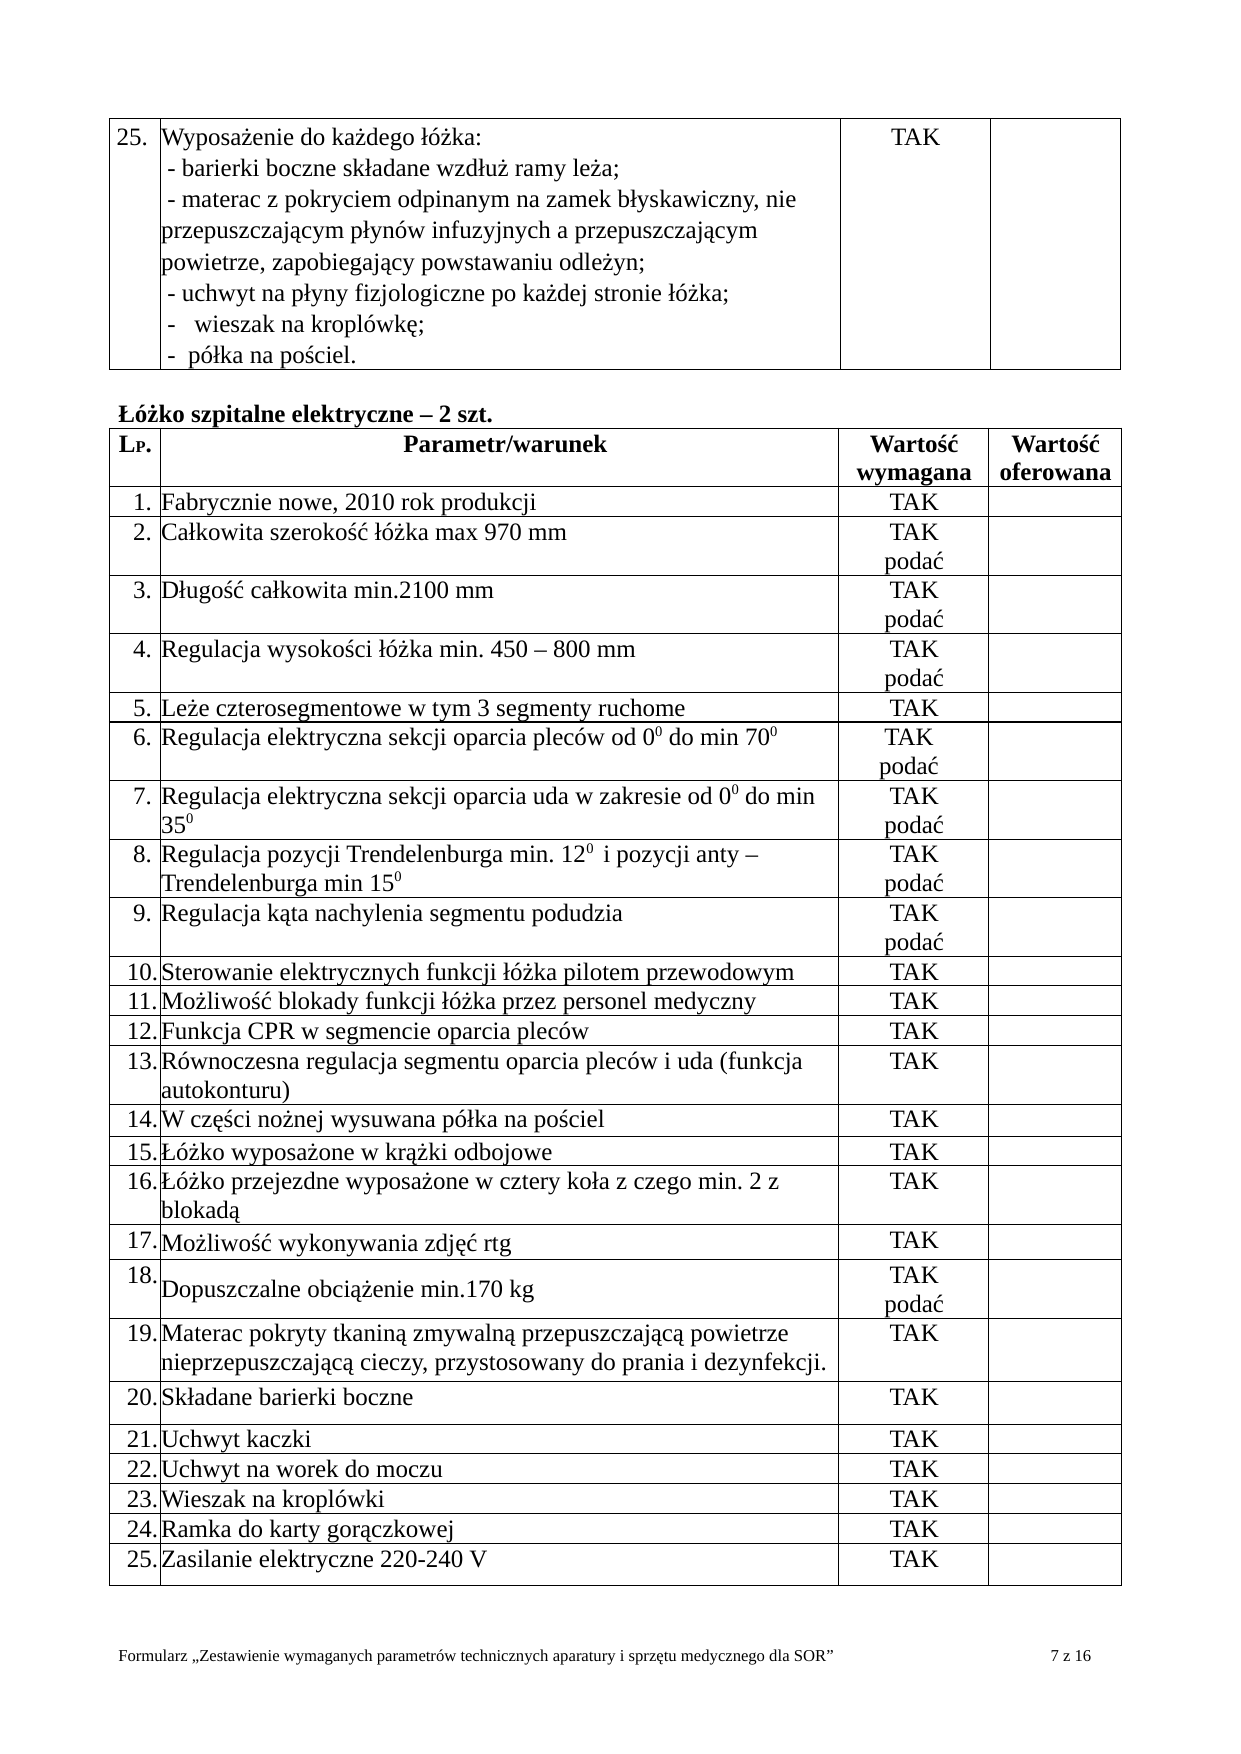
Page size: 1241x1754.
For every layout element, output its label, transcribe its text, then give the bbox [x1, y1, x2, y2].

table_cell [110, 1105, 160, 1136]
table_cell [989, 693, 1121, 721]
table_cell [110, 1484, 160, 1513]
table_cell [989, 1514, 1121, 1543]
table_cell [989, 517, 1121, 574]
table_cell [110, 517, 160, 574]
table_cell [110, 1514, 160, 1543]
table_cell Regulacja elektryczna sekcji oparcia pleców od 00 do min 700 [161, 723, 838, 780]
table_header Parametr/warunek [161, 429, 838, 486]
table_cell Regulacja pozycji Trendelenburga min. 120 i pozycji anty – Trendelenburga min 150 [161, 840, 838, 897]
table_cell TAK [839, 1514, 988, 1543]
table_cell [989, 1484, 1121, 1513]
table_cell Wieszak na kroplówki [161, 1484, 838, 1513]
table_cell TAK podać [839, 576, 988, 633]
table_cell [989, 1425, 1121, 1453]
table_cell Materac pokryty tkaniną zmywalną przepuszczającą powietrze nieprzepuszczającą cieczy, przystosowany do prania i dezynfekcji. [161, 1319, 838, 1381]
table_cell [110, 1319, 160, 1381]
table_cell Leże czterosegmentowe w tym 3 segmenty ruchome [161, 693, 838, 721]
table_cell [989, 487, 1121, 516]
table_cell TAK podać [839, 517, 988, 574]
table_cell [110, 1137, 160, 1165]
table_cell [989, 840, 1121, 897]
table_cell [989, 781, 1121, 838]
table_cell [989, 634, 1121, 692]
table_header Wartość wymagana [839, 429, 988, 486]
table_cell [989, 576, 1121, 633]
table_cell [110, 723, 160, 780]
table_cell TAK [839, 1544, 988, 1585]
table_cell Uchwyt kaczki [161, 1425, 838, 1453]
table_cell Długość całkowita min.2100 mm [161, 576, 838, 633]
table_cell TAK [839, 1105, 988, 1136]
table_cell [110, 957, 160, 985]
table_cell TAK [839, 487, 988, 516]
table_cell [110, 1260, 160, 1317]
table_cell TAK [839, 1166, 988, 1224]
table_cell Łóżko wyposażone w krążki odbojowe [161, 1137, 838, 1165]
table_cell TAK [839, 986, 988, 1015]
table_cell TAK podać [839, 781, 988, 838]
table_cell [989, 723, 1121, 780]
table_cell TAK [841, 119, 990, 369]
table_cell TAK [839, 1016, 988, 1045]
table_cell Wyposażenie do każdego łóżka: - barierki boczne składane wzdłuż ramy leża; - materac z pokryciem odpinanym na zamek błyskawiczny, nie przepuszczającym płynów infuzyjnych a przepuszczającym powietrze, zapobiegający powstawaniu odleżyn; - uchwyt na płyny fizjologiczne po każdej stronie łóżka; - wieszak na kroplówkę; - półka na pościel. [161, 119, 840, 369]
table_cell Uchwyt na worek do moczu [161, 1454, 838, 1483]
table_cell TAK [839, 1319, 988, 1381]
table_cell TAK [839, 1137, 988, 1165]
table_cell [110, 840, 160, 897]
table_cell TAK podać [839, 898, 988, 956]
table_cell [110, 119, 160, 369]
table_cell Składane barierki boczne [161, 1382, 838, 1423]
table_cell Ramka do karty gorączkowej [161, 1514, 838, 1543]
table_cell [110, 634, 160, 692]
table_cell TAK [839, 1454, 988, 1483]
table_cell [110, 576, 160, 633]
text Łóżko szpitalne elektryczne – 2 szt. [118, 399, 1122, 428]
table_cell [110, 1425, 160, 1453]
table_cell [989, 986, 1121, 1015]
table_cell TAK podać [839, 723, 988, 780]
table_cell W części nożnej wysuwana półka na pościel [161, 1105, 838, 1136]
table_cell Łóżko przejezdne wyposażone w cztery koła z czego min. 2 z blokadą [161, 1166, 838, 1224]
table_header Wartość oferowana [989, 429, 1121, 486]
table_cell Zasilanie elektryczne 220-240 V [161, 1544, 838, 1585]
table_cell [110, 1454, 160, 1483]
table_cell [989, 1260, 1121, 1317]
table_cell [110, 1046, 160, 1103]
table_cell [989, 1046, 1121, 1103]
table_cell Regulacja elektryczna sekcji oparcia uda w zakresie od 00 do min 350 [161, 781, 838, 838]
table_cell TAK [839, 1425, 988, 1453]
table_cell Funkcja CPR w segmencie oparcia pleców [161, 1016, 838, 1045]
table_cell [110, 1544, 160, 1585]
table_cell [989, 1544, 1121, 1585]
table_cell Całkowita szerokość łóżka max 970 mm [161, 517, 838, 574]
table_cell Regulacja wysokości łóżka min. 450 – 800 mm [161, 634, 838, 692]
table_cell Sterowanie elektrycznych funkcji łóżka pilotem przewodowym [161, 957, 838, 985]
table_cell TAK podać [839, 1260, 988, 1317]
table_cell [989, 1319, 1121, 1381]
table_cell TAK [839, 1382, 988, 1423]
table_cell Możliwość wykonywania zdjęć rtg [161, 1225, 838, 1259]
table_cell [110, 1016, 160, 1045]
table_cell TAK podać [839, 634, 988, 692]
table_header Lp. [110, 429, 160, 486]
table_cell [110, 487, 160, 516]
table_cell [989, 1382, 1121, 1423]
table_cell [110, 986, 160, 1015]
table_cell TAK [839, 957, 988, 985]
table_cell [110, 1382, 160, 1423]
table_cell [989, 1105, 1121, 1136]
table_cell [110, 1166, 160, 1224]
table_cell Regulacja kąta nachylenia segmentu podudzia [161, 898, 838, 956]
table_cell [989, 1225, 1121, 1259]
table_cell [110, 1225, 160, 1259]
table_cell [989, 898, 1121, 956]
table_cell TAK [839, 1484, 988, 1513]
table_cell [110, 693, 160, 721]
table_cell [991, 119, 1120, 369]
table_cell Równoczesna regulacja segmentu oparcia pleców i uda (funkcja autokonturu) [161, 1046, 838, 1103]
table_cell [110, 781, 160, 838]
table_cell [989, 957, 1121, 985]
table_cell [110, 898, 160, 956]
table_cell Dopuszczalne obciążenie min.170 kg [161, 1260, 838, 1317]
table_cell TAK podać [839, 840, 988, 897]
table_cell TAK [839, 1225, 988, 1259]
table_cell TAK [839, 693, 988, 721]
table_cell [989, 1137, 1121, 1165]
table_cell [989, 1454, 1121, 1483]
table_cell Fabrycznie nowe, 2010 rok produkcji [161, 487, 838, 516]
table_cell Możliwość blokady funkcji łóżka przez personel medyczny [161, 986, 838, 1015]
table_cell [989, 1166, 1121, 1224]
table_cell [989, 1016, 1121, 1045]
table_cell TAK [839, 1046, 988, 1103]
